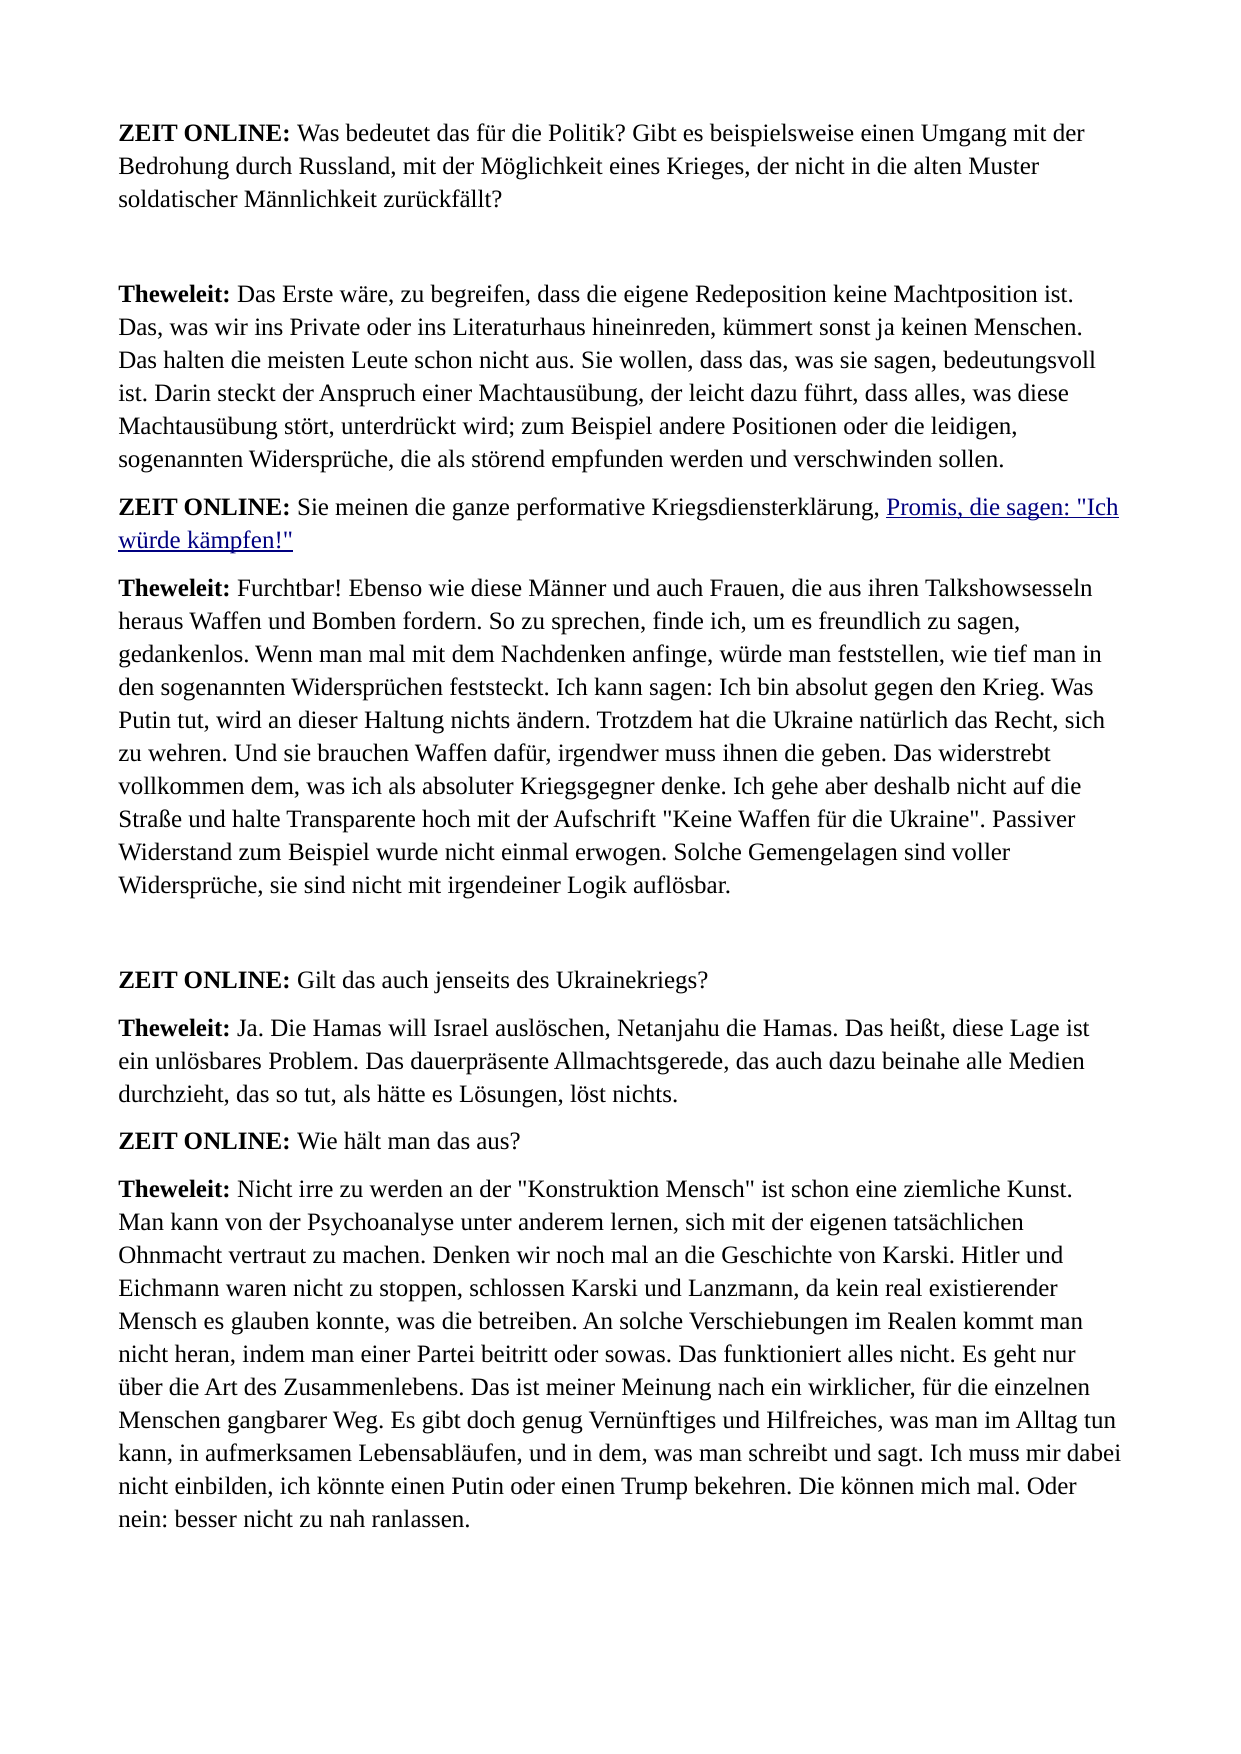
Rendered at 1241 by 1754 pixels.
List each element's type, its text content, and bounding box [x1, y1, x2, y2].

text ZEIT ONLINE: Was bedeutet das für die Politik? Gibt es beispielsweise einen Umgang mit der Bedrohung durch Russland, mit der Möglichkeit eines Krieges, der nicht in die alten Muster soldatischer Männlichkeit zurückfällt? [118, 118, 1122, 213]
text ZEIT ONLINE: Wie hält man das aus? [118, 1126, 1122, 1155]
text Theweleit: Das Erste wäre, zu begreifen, dass die eigene Redeposition keine Machtposition ist. Das, was wir ins Private oder ins Literaturhaus hineinreden, kümmert sonst ja keinen Menschen. Das halten die meisten Leute schon nicht aus. Sie wollen, dass das, was sie sagen, bedeutungsvoll ist. Darin steckt der Anspruch einer Machtausübung, der leicht dazu führt, dass alles, was diese Machtausübung stört, unterdrückt wird; zum Beispiel andere Positionen oder die leidigen, sogenannten Widersprüche, die als störend empfunden werden und verschwinden sollen. [118, 279, 1122, 473]
text Theweleit: Ja. Die Hamas will Israel auslöschen, Netanjahu die Hamas. Das heißt, diese Lage ist ein unlösbares Problem. Das dauerpräsente Allmachtsgerede, das auch dazu beinahe alle Medien durchzieht, das so tut, als hätte es Lösungen, löst nichts. [118, 1013, 1122, 1107]
text Theweleit: Furchtbar! Ebenso wie diese Männer und auch Frauen, die aus ihren Talkshowsesseln heraus Waffen und Bomben fordern. So zu sprechen, finde ich, um es freundlich zu sagen, gedankenlos. Wenn man mal mit dem Nachdenken anfinge, würde man feststellen, wie tief man in den sogenannten Widersprüchen feststeckt. Ich kann sagen: Ich bin absolut gegen den Krieg. Was Putin tut, wird an dieser Haltung nichts ändern. Trotzdem hat die Ukraine natürlich das Recht, sich zu wehren. Und sie brauchen Waffen dafür, irgendwer muss ihnen die geben. Das widerstrebt vollkommen dem, was ich als absoluter Kriegsgegner denke. Ich gehe aber deshalb nicht auf die Straße und halte Transparente hoch mit der Aufschrift "Keine Waffen für die Ukraine". Passiver Widerstand zum Beispiel wurde nicht einmal erwogen. Solche Gemengelagen sind voller Widersprüche, sie sind nicht mit irgendeiner Logik auflösbar. [118, 573, 1122, 899]
text Theweleit: Nicht irre zu werden an der "Konstruktion Mensch" ist schon eine ziemliche Kunst. Man kann von der Psychoanalyse unter anderem lernen, sich mit der eigenen tatsächlichen Ohnmacht vertraut zu machen. Denken wir noch mal an die Geschichte von Karski. Hitler und Eichmann waren nicht zu stoppen, schlossen Karski und Lanzmann, da kein real existierender Mensch es glauben konnte, was die betreiben. An solche Verschiebungen im Realen kommt man nicht heran, indem man einer Partei beitritt oder sowas. Das funktioniert alles nicht. Es geht nur über die Art des Zusammenlebens. Das ist meiner Meinung nach ein wirklicher, für die einzelnen Menschen gangbarer Weg. Es gibt doch genug Vernünftiges und Hilfreiches, was man im Alltag tun kann, in aufmerksamen Lebensabläufen, und in dem, was man schreibt und sagt. Ich muss mir dabei nicht einbilden, ich könnte einen Putin oder einen Trump bekehren. Die können mich mal. Oder nein: besser nicht zu nah ranlassen. [118, 1174, 1122, 1533]
text ZEIT ONLINE: Sie meinen die ganze performative Kriegsdiensterklärung, Promis, die sagen: "Ich würde kämpfen!" [118, 492, 1122, 554]
text ZEIT ONLINE: Gilt das auch jenseits des Ukrainekriegs? [118, 965, 1122, 994]
